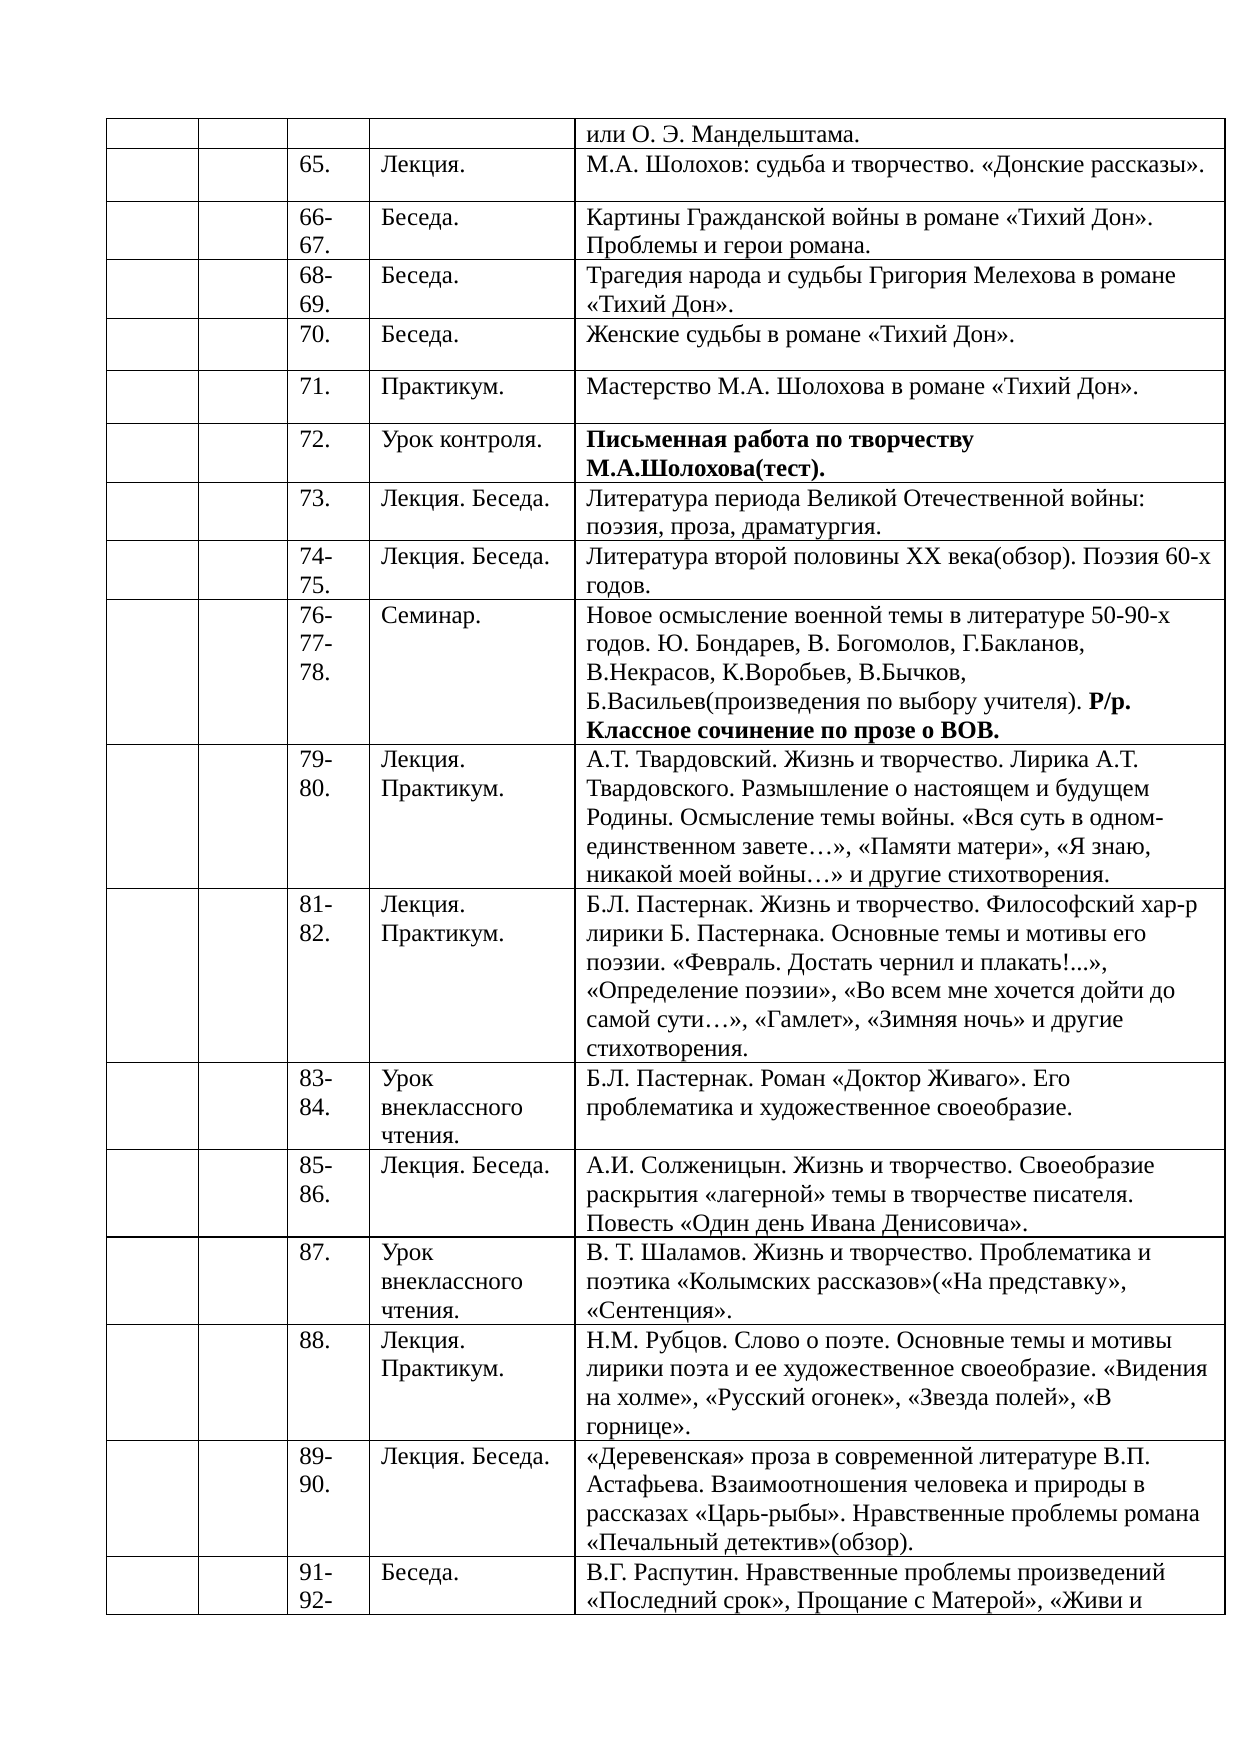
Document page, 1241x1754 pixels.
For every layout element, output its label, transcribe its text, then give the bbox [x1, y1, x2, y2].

table_cell 71. [288, 371, 369, 423]
table_cell 88. [288, 1325, 369, 1440]
table_cell 83-84. [288, 1063, 369, 1149]
table_cell [107, 600, 198, 743]
table_cell [199, 260, 287, 318]
table_cell Женские судьбы в романе «Тихий Дон». [576, 319, 1224, 370]
table_cell [199, 1325, 287, 1440]
table_cell [199, 371, 287, 423]
table_cell [107, 541, 198, 599]
table_cell [107, 202, 198, 259]
table_cell В. Т. Шаламов. Жизнь и творчество. Проблематика и поэтика «Колымских рассказов»(«На представку», «Сентенция». [576, 1238, 1224, 1324]
table_cell Н.М. Рубцов. Слово о поэте. Основные темы и мотивы лирики поэта и ее художественное своеобразие. «Видения на холме», «Русский огонек», «Звезда полей», «В горнице». [576, 1325, 1224, 1440]
table_cell Практикум. [370, 371, 574, 423]
table_cell [107, 1325, 198, 1440]
table_cell [288, 119, 369, 148]
table_cell Беседа. [370, 319, 574, 370]
table_cell [107, 149, 198, 201]
table_cell 72. [288, 424, 369, 482]
table_cell 66-67. [288, 202, 369, 259]
table_cell Лекция. Беседа. [370, 541, 574, 599]
table_cell [199, 319, 287, 370]
table_cell Урок контроля. [370, 424, 574, 482]
table_cell 74-75. [288, 541, 369, 599]
table_cell [107, 1441, 198, 1556]
table_cell [199, 1441, 287, 1556]
table_cell Беседа. [370, 202, 574, 259]
table_cell [199, 119, 287, 148]
table_cell [107, 119, 198, 148]
table_cell Литература второй половины ХХ века(обзор). Поэзия 60-х годов. [576, 541, 1224, 599]
table_cell [199, 424, 287, 482]
table_cell 91-92- [288, 1557, 369, 1614]
table_cell 89-90. [288, 1441, 369, 1556]
table_cell Лекция. [370, 149, 574, 201]
table_cell [107, 889, 198, 1062]
table_cell Лекция. Практикум. [370, 889, 574, 1062]
table_cell Беседа. [370, 1557, 574, 1614]
table_cell В.Г. Распутин. Нравственные проблемы произведений «Последний срок», Прощание с Матерой», «Живи и [576, 1557, 1224, 1614]
table_cell [199, 202, 287, 259]
table_cell [199, 889, 287, 1062]
table_cell [199, 1557, 287, 1614]
table_cell [107, 1063, 198, 1149]
table_cell Картины Гражданской войны в романе «Тихий Дон». Проблемы и герои романа. [576, 202, 1224, 259]
table_cell [199, 1238, 287, 1324]
table_cell Новое осмысление военной темы в литературе 50-90-х годов. Ю. Бондарев, В. Богомолов, Г.Бакланов, В.Некрасов, К.Воробьев, В.Бычков, Б.Васильев(произведения по выбору учителя). Р/р. Классное сочинение по прозе о ВОВ. [576, 600, 1224, 743]
table_cell Урок внеклассного чтения. [370, 1238, 574, 1324]
table_cell [370, 119, 574, 148]
table_cell «Деревенская» проза в современной литературе В.П. Астафьева. Взаимоотношения человека и природы в рассказах «Царь-рыбы». Нравственные проблемы романа «Печальный детектив»(обзор). [576, 1441, 1224, 1556]
table_cell Б.Л. Пастернак. Жизнь и творчество. Философский хар-р лирики Б. Пастернака. Основные темы и мотивы его поэзии. «Февраль. Достать чернил и плакать!...», «Определение поэзии», «Во всем мне хочется дойти до самой сути…», «Гамлет», «Зимняя ночь» и другие стихотворения. [576, 889, 1224, 1062]
table_cell [199, 149, 287, 201]
table_cell [199, 1063, 287, 1149]
table_cell Семинар. [370, 600, 574, 743]
table_cell Литература периода Великой Отечественной войны: поэзия, проза, драматургия. [576, 483, 1224, 540]
table_cell А.Т. Твардовский. Жизнь и творчество. Лирика А.Т. Твардовского. Размышление о настоящем и будущем Родины. Осмысление темы войны. «Вся суть в одном-единственном завете…», «Памяти матери», «Я знаю, никакой моей войны…» и другие стихотворения. [576, 745, 1224, 888]
table_cell [107, 424, 198, 482]
table_cell [107, 483, 198, 540]
table_cell [107, 1150, 198, 1236]
table_cell 85-86. [288, 1150, 369, 1236]
table_cell [107, 745, 198, 888]
table_cell 68-69. [288, 260, 369, 318]
table_cell 87. [288, 1238, 369, 1324]
table_cell Лекция. Беседа. [370, 483, 574, 540]
table_cell 65. [288, 149, 369, 201]
table_cell [107, 1557, 198, 1614]
table_cell [107, 319, 198, 370]
table_cell Урок внеклассного чтения. [370, 1063, 574, 1149]
table_cell [199, 483, 287, 540]
table_cell 73. [288, 483, 369, 540]
table_cell Б.Л. Пастернак. Роман «Доктор Живаго». Его проблематика и художественное своеобразие. [576, 1063, 1224, 1149]
table_cell Трагедия народа и судьбы Григория Мелехова в романе «Тихий Дон». [576, 260, 1224, 318]
table_cell [107, 371, 198, 423]
table_cell Письменная работа по творчеству М.А.Шолохова(тест). [576, 424, 1224, 482]
table_cell Лекция. Практикум. [370, 1325, 574, 1440]
table_cell Лекция. Практикум. [370, 745, 574, 888]
table_cell Лекция. Беседа. [370, 1441, 574, 1556]
table_cell 81-82. [288, 889, 369, 1062]
table_cell [199, 600, 287, 743]
table_cell 76-77-78. [288, 600, 369, 743]
table_cell Беседа. [370, 260, 574, 318]
table_cell [199, 1150, 287, 1236]
table_cell 79-80. [288, 745, 369, 888]
table_cell Мастерство М.А. Шолохова в романе «Тихий Дон». [576, 371, 1224, 423]
table_cell 70. [288, 319, 369, 370]
table_cell [199, 541, 287, 599]
table_cell [107, 260, 198, 318]
table_cell Лекция. Беседа. [370, 1150, 574, 1236]
table_cell или О. Э. Мандельштама. [576, 119, 1224, 148]
table_cell [107, 1238, 198, 1324]
table_cell А.И. Солженицын. Жизнь и творчество. Своеобразие раскрытия «лагерной» темы в творчестве писателя. Повесть «Один день Ивана Денисовича». [576, 1150, 1224, 1236]
table_cell М.А. Шолохов: судьба и творчество. «Донские рассказы». [576, 149, 1224, 201]
table_cell [199, 745, 287, 888]
